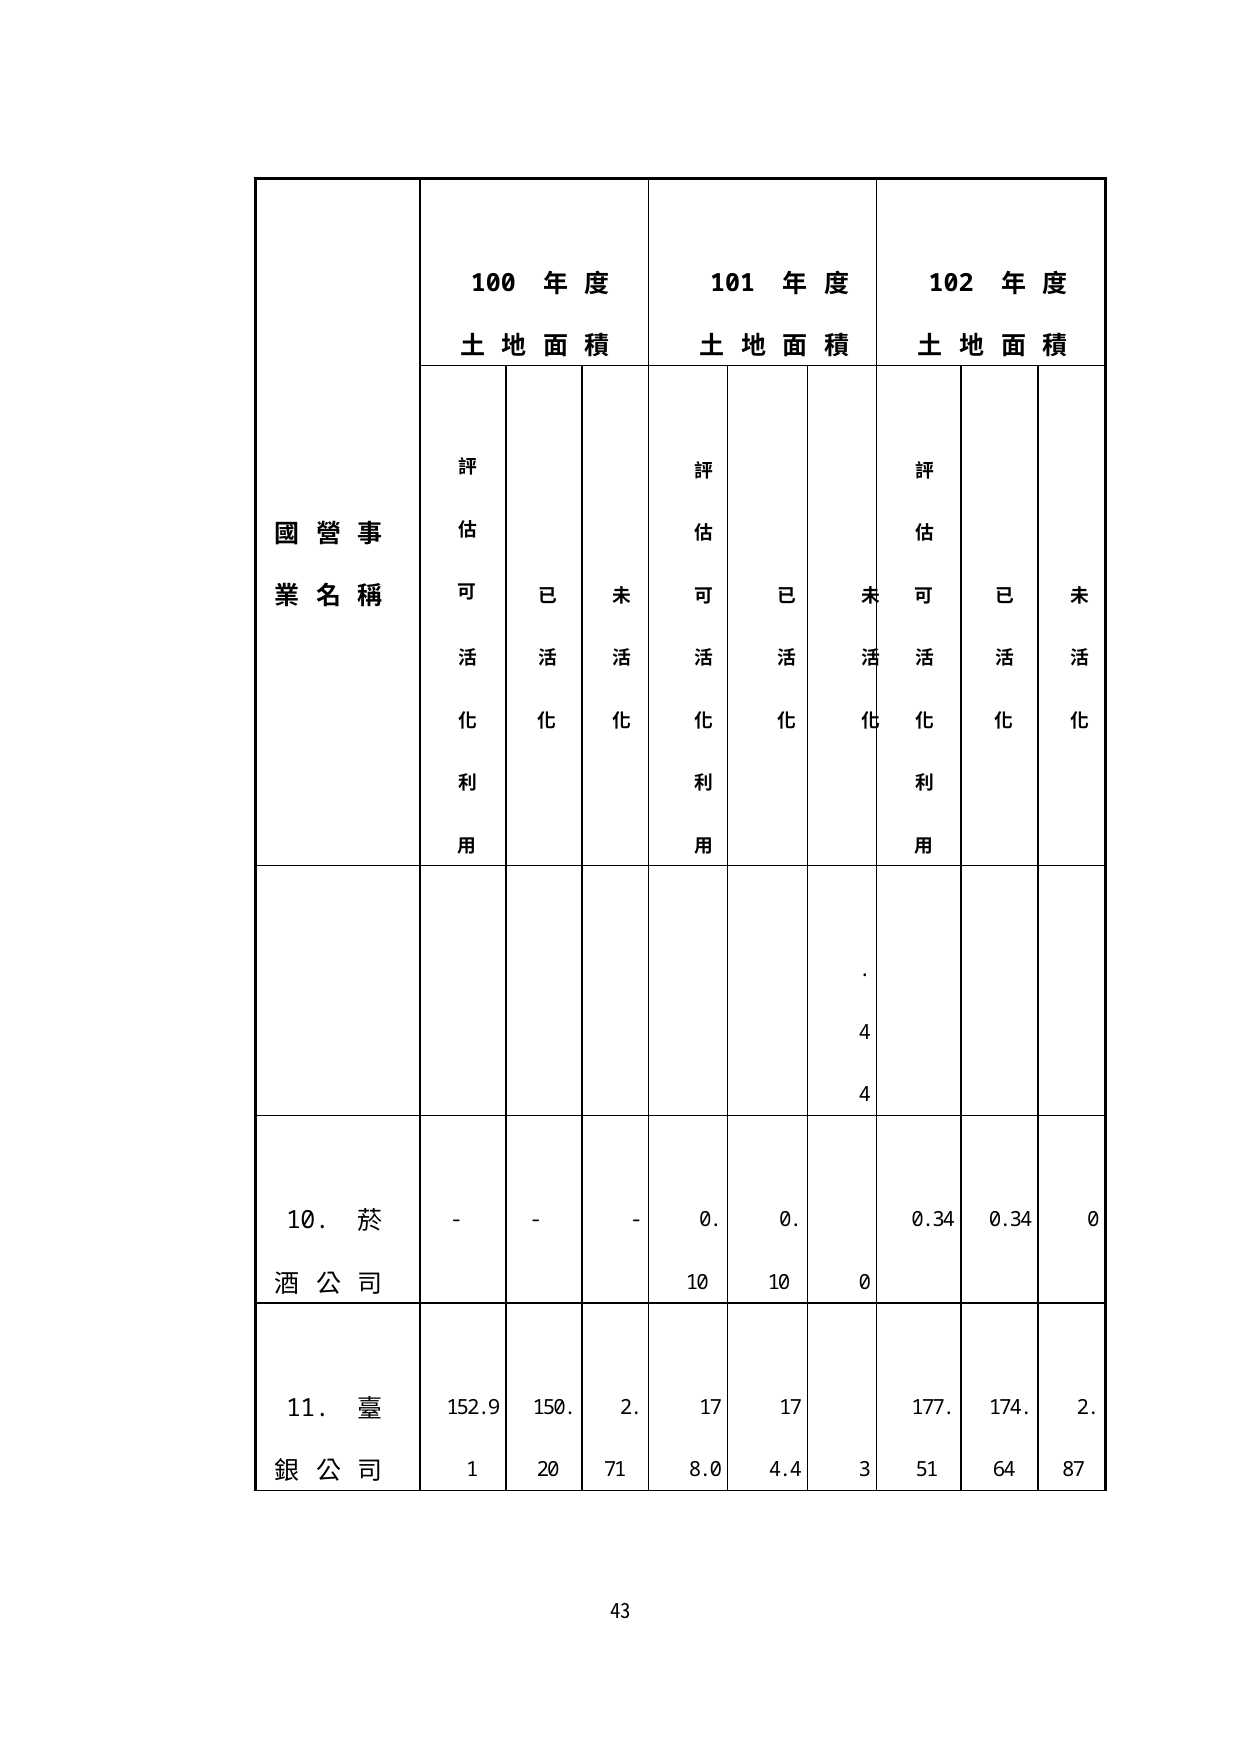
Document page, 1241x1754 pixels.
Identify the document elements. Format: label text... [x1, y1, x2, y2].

table_header 101年度土地面積 [649, 180, 876, 365]
table_cell [877, 866, 960, 1115]
table_cell 2.71 [583, 1304, 648, 1490]
table_header 國營事業名稱 [257, 180, 419, 865]
table_cell 未活化 [808, 366, 876, 865]
table_cell 已活化 [507, 366, 581, 865]
table_cell - [507, 1116, 581, 1302]
table_cell 已活化 [962, 366, 1037, 865]
table_cell 3 [808, 1304, 876, 1490]
table_cell [1039, 866, 1104, 1115]
table_cell [728, 866, 807, 1115]
table_cell 評估可 活化利用 [877, 366, 960, 865]
table_cell [507, 866, 581, 1115]
table_cell - [583, 1116, 648, 1302]
table_cell 2.87 [1039, 1304, 1104, 1490]
table_cell 0.34 [877, 1116, 960, 1302]
table_cell 未活化 [583, 366, 648, 865]
table_cell 150.20 [507, 1304, 581, 1490]
table_cell [257, 866, 419, 1115]
table_header 100年度土地面積 [421, 180, 648, 365]
table_cell 177.51 [877, 1304, 960, 1490]
table_cell 0 [808, 1116, 876, 1302]
table_cell 評估可 活化利用 [649, 366, 727, 865]
table_cell 0.10 [649, 1116, 727, 1302]
table_cell 11.臺銀公司 [257, 1304, 419, 1490]
table_cell 178.0 [649, 1304, 727, 1490]
table_cell [421, 866, 505, 1115]
table_cell [649, 866, 727, 1115]
table_cell 未活化 [1039, 366, 1104, 865]
table_header 102年度土地面積 [877, 180, 1104, 365]
table_cell 174.4 [728, 1304, 807, 1490]
table_cell .44 [808, 866, 876, 1115]
table_cell - [421, 1116, 505, 1302]
table_cell 評估可 活化利用 [421, 366, 505, 865]
table_cell 已活化 [728, 366, 807, 865]
table_cell 10.菸酒公司 [257, 1116, 419, 1302]
table_cell 0.10 [728, 1116, 807, 1302]
table_cell 174.64 [962, 1304, 1037, 1490]
table_cell [583, 866, 648, 1115]
table_cell [962, 866, 1037, 1115]
table_cell 152.91 [421, 1304, 505, 1490]
table_cell 0.34 [962, 1116, 1037, 1302]
table_cell 0 [1039, 1116, 1104, 1302]
